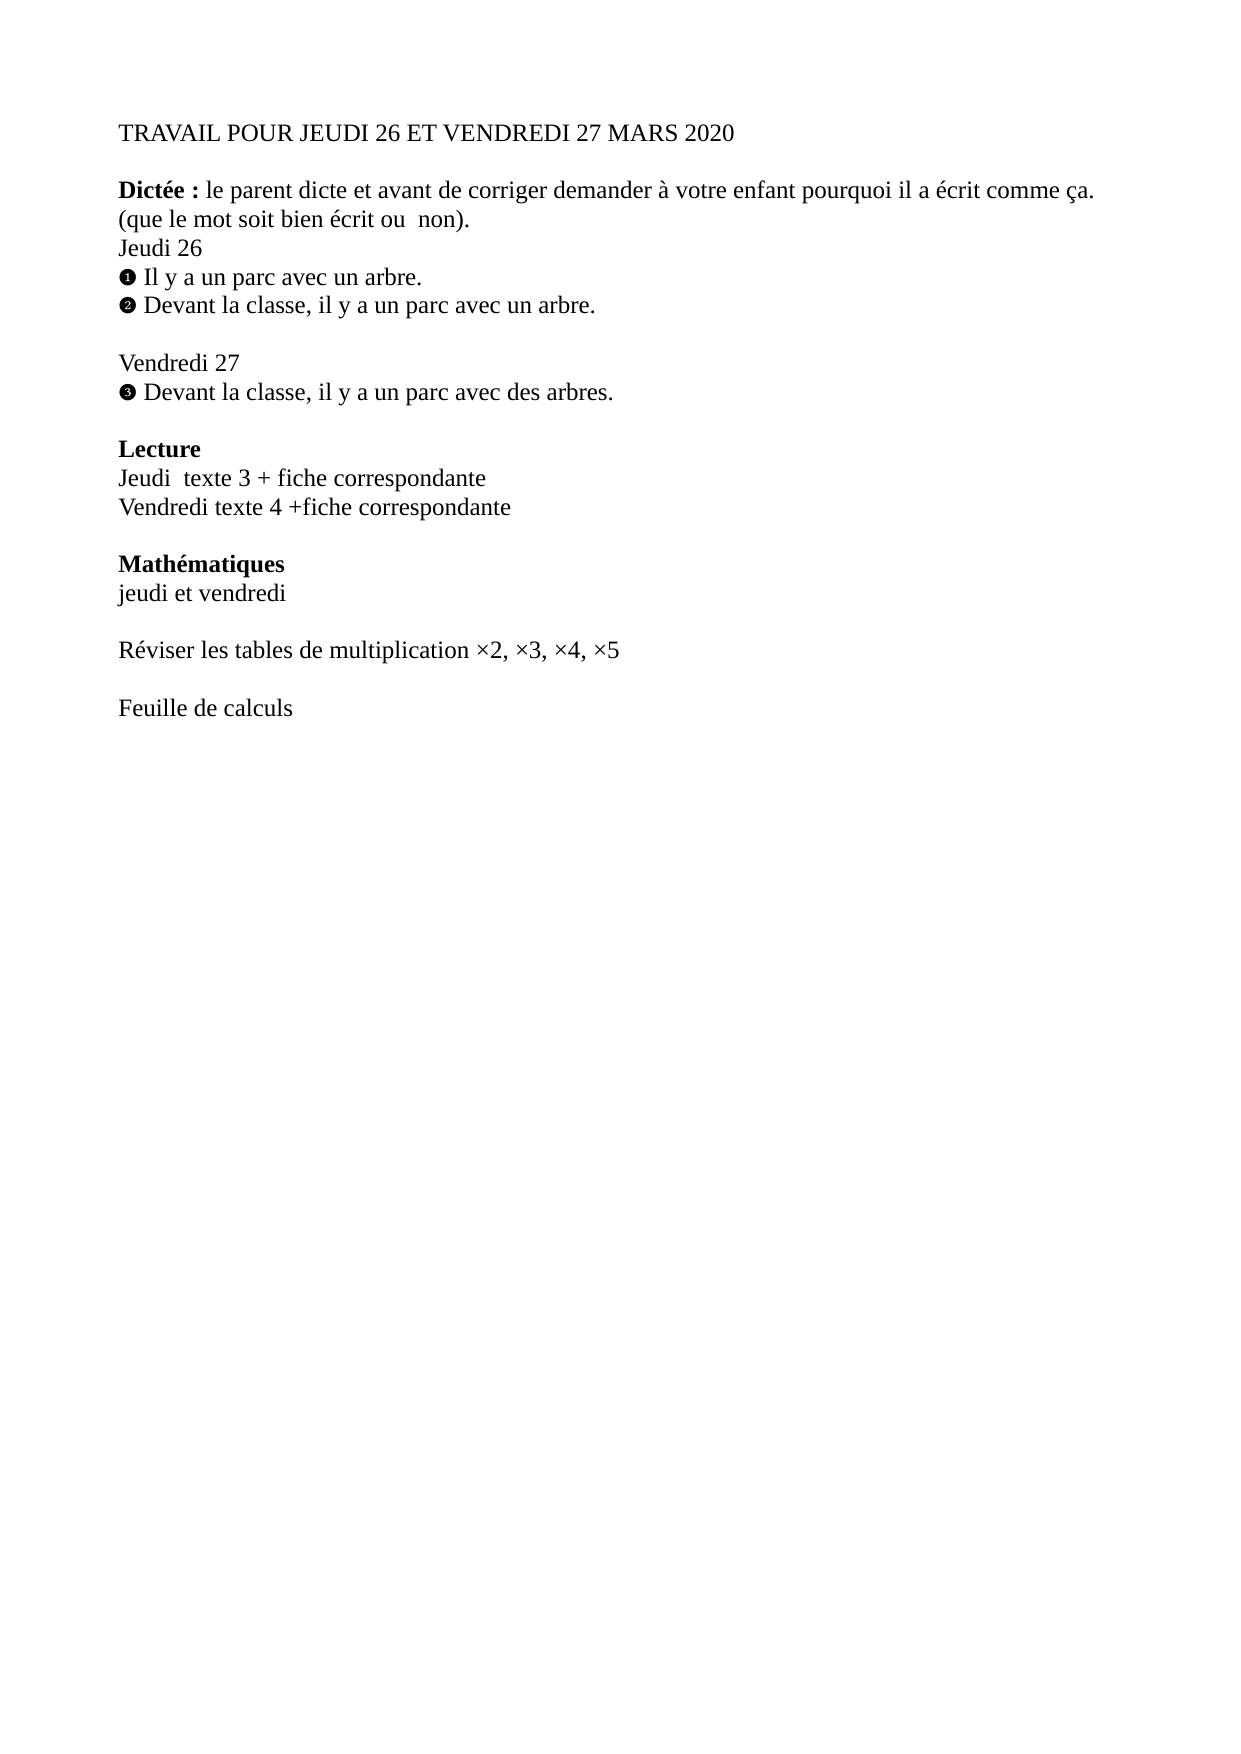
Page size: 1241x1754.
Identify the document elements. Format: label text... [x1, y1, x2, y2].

text ❸ Devant la classe, il y a un parc avec des arbres. [118, 377, 1122, 406]
text Lecture [118, 434, 1122, 463]
text ❷ Devant la classe, il y a un parc avec un arbre. [118, 291, 1122, 319]
text Feuille de calculs [118, 693, 1122, 722]
text Dictée : le parent dicte et avant de corriger demander à votre enfant pourquoi il a écrit comme ça. (que le mot soit bien écrit ou non). [118, 176, 1122, 233]
text Vendredi 27 [118, 348, 1122, 377]
text Mathématiques [118, 549, 1122, 578]
text ❶ Il y a un parc avec un arbre. [118, 262, 1122, 291]
text Jeudi 26 [118, 233, 1122, 262]
text TRAVAIL POUR JEUDI 26 ET VENDREDI 27 MARS 2020 [118, 118, 1122, 147]
text Vendredi texte 4 +fiche correspondante [118, 492, 1122, 521]
text Jeudi texte 3 + fiche correspondante [118, 463, 1122, 492]
text jeudi et vendredi [118, 578, 1122, 607]
text Réviser les tables de multiplication ×2, ×3, ×4, ×5 [118, 636, 1122, 664]
